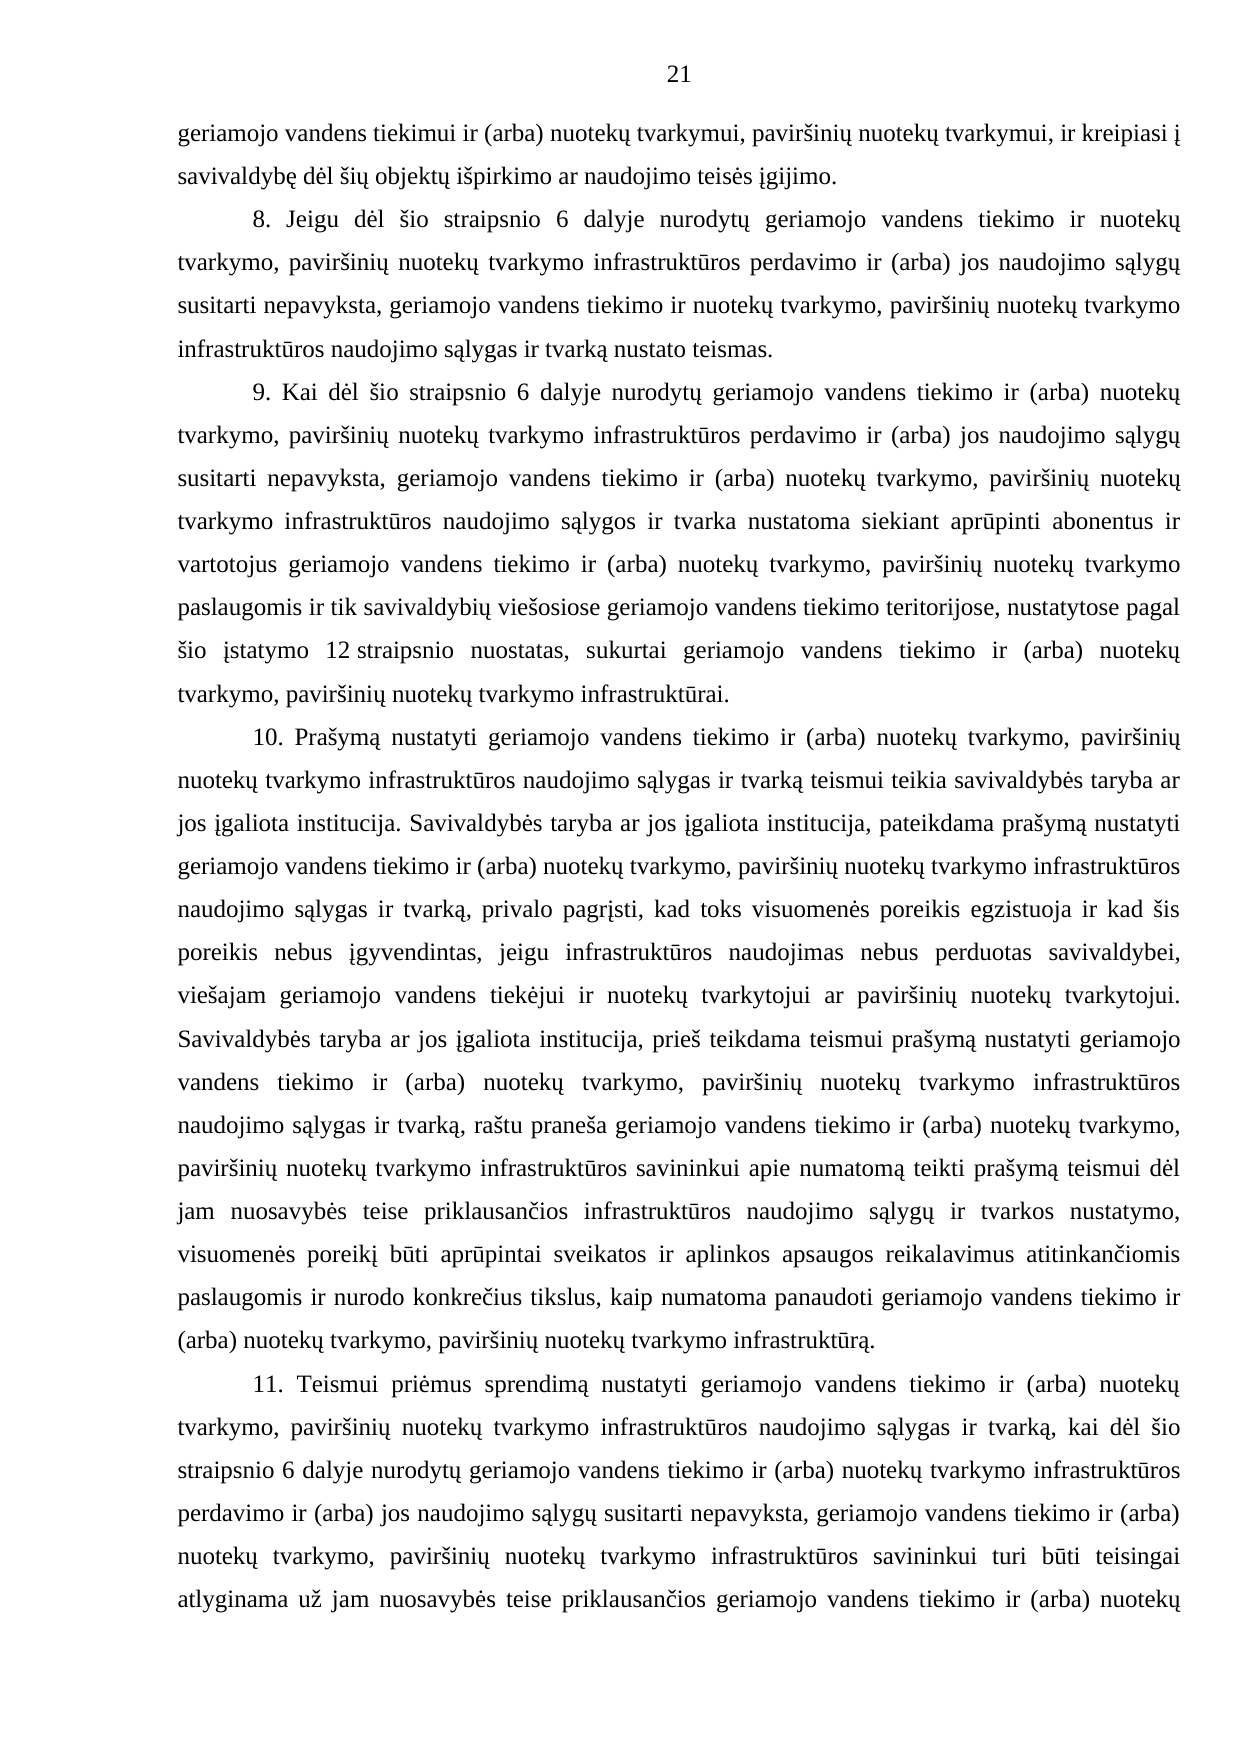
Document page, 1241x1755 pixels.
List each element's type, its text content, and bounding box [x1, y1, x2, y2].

text 10. Prašymą nustatyti geriamojo vandens tiekimo ir (arba) nuotekų tvarkymo, paviršinių nuotekų tvarkymo infrastruktūros naudojimo sąlygas ir tvarką teismui teikia savivaldybės taryba ar jos įgaliota institucija. Savivaldybės taryba ar jos įgaliota institucija, pateikdama prašymą nustatyti geriamojo vandens tiekimo ir (arba) nuotekų tvarkymo, paviršinių nuotekų tvarkymo infrastruktūros naudojimo sąlygas ir tvarką, privalo pagrįsti, kad toks visuomenės poreikis egzistuoja ir kad šis poreikis nebus įgyvendintas, jeigu infrastruktūros naudojimas nebus perduotas savivaldybei, viešajam geriamojo vandens tiekėjui ir nuotekų tvarkytojui ar paviršinių nuotekų tvarkytojui. Savivaldybės taryba ar jos įgaliota institucija, prieš teikdama teismui prašymą nustatyti geriamojo vandens tiekimo ir (arba) nuotekų tvarkymo, paviršinių nuotekų tvarkymo infrastruktūros naudojimo sąlygas ir tvarką, raštu praneša geriamojo vandens tiekimo ir (arba) nuotekų tvarkymo, paviršinių nuotekų tvarkymo infrastruktūros savininkui apie numatomą teikti prašymą teismui dėl jam nuosavybės teise priklausančios infrastruktūros naudojimo sąlygų ir tvarkos nustatymo, visuomenės poreikį būti aprūpintai sveikatos ir aplinkos apsaugos reikalavimus atitinkančiomis paslaugomis ir nurodo konkrečius tikslus, kaip numatoma panaudoti geriamojo vandens tiekimo ir (arba) nuotekų tvarkymo, paviršinių nuotekų tvarkymo infrastruktūrą. [177, 722, 1181, 1354]
text geriamojo vandens tiekimui ir (arba) nuotekų tvarkymui, paviršinių nuotekų tvarkymui, ir kreipiasi į savivaldybę dėl šių objektų išpirkimo ar naudojimo teisės įgijimo. [177, 118, 1181, 190]
text 11. Teismui priėmus sprendimą nustatyti geriamojo vandens tiekimo ir (arba) nuotekų tvarkymo, paviršinių nuotekų tvarkymo infrastruktūros naudojimo sąlygas ir tvarką, kai dėl šio straipsnio 6 dalyje nurodytų geriamojo vandens tiekimo ir (arba) nuotekų tvarkymo infrastruktūros perdavimo ir (arba) jos naudojimo sąlygų susitarti nepavyksta, geriamojo vandens tiekimo ir (arba) nuotekų tvarkymo, paviršinių nuotekų tvarkymo infrastruktūros savininkui turi būti teisingai atlyginama už jam nuosavybės teise priklausančios geriamojo vandens tiekimo ir (arba) nuotekų [177, 1369, 1181, 1613]
text 8. Jeigu dėl šio straipsnio 6 dalyje nurodytų geriamojo vandens tiekimo ir nuotekų tvarkymo, paviršinių nuotekų tvarkymo infrastruktūros perdavimo ir (arba) jos naudojimo sąlygų susitarti nepavyksta, geriamojo vandens tiekimo ir nuotekų tvarkymo, paviršinių nuotekų tvarkymo infrastruktūros naudojimo sąlygas ir tvarką nustato teismas. [177, 204, 1181, 362]
text 9. Kai dėl šio straipsnio 6 dalyje nurodytų geriamojo vandens tiekimo ir (arba) nuotekų tvarkymo, paviršinių nuotekų tvarkymo infrastruktūros perdavimo ir (arba) jos naudojimo sąlygų susitarti nepavyksta, geriamojo vandens tiekimo ir (arba) nuotekų tvarkymo, paviršinių nuotekų tvarkymo infrastruktūros naudojimo sąlygos ir tvarka nustatoma siekiant aprūpinti abonentus ir vartotojus geriamojo vandens tiekimo ir (arba) nuotekų tvarkymo, paviršinių nuotekų tvarkymo paslaugomis ir tik savivaldybių viešosiose geriamojo vandens tiekimo teritorijose, nustatytose pagal šio įstatymo 12 straipsnio nuostatas, sukurtai geriamojo vandens tiekimo ir (arba) nuotekų tvarkymo, paviršinių nuotekų tvarkymo infrastruktūrai. [177, 377, 1181, 707]
